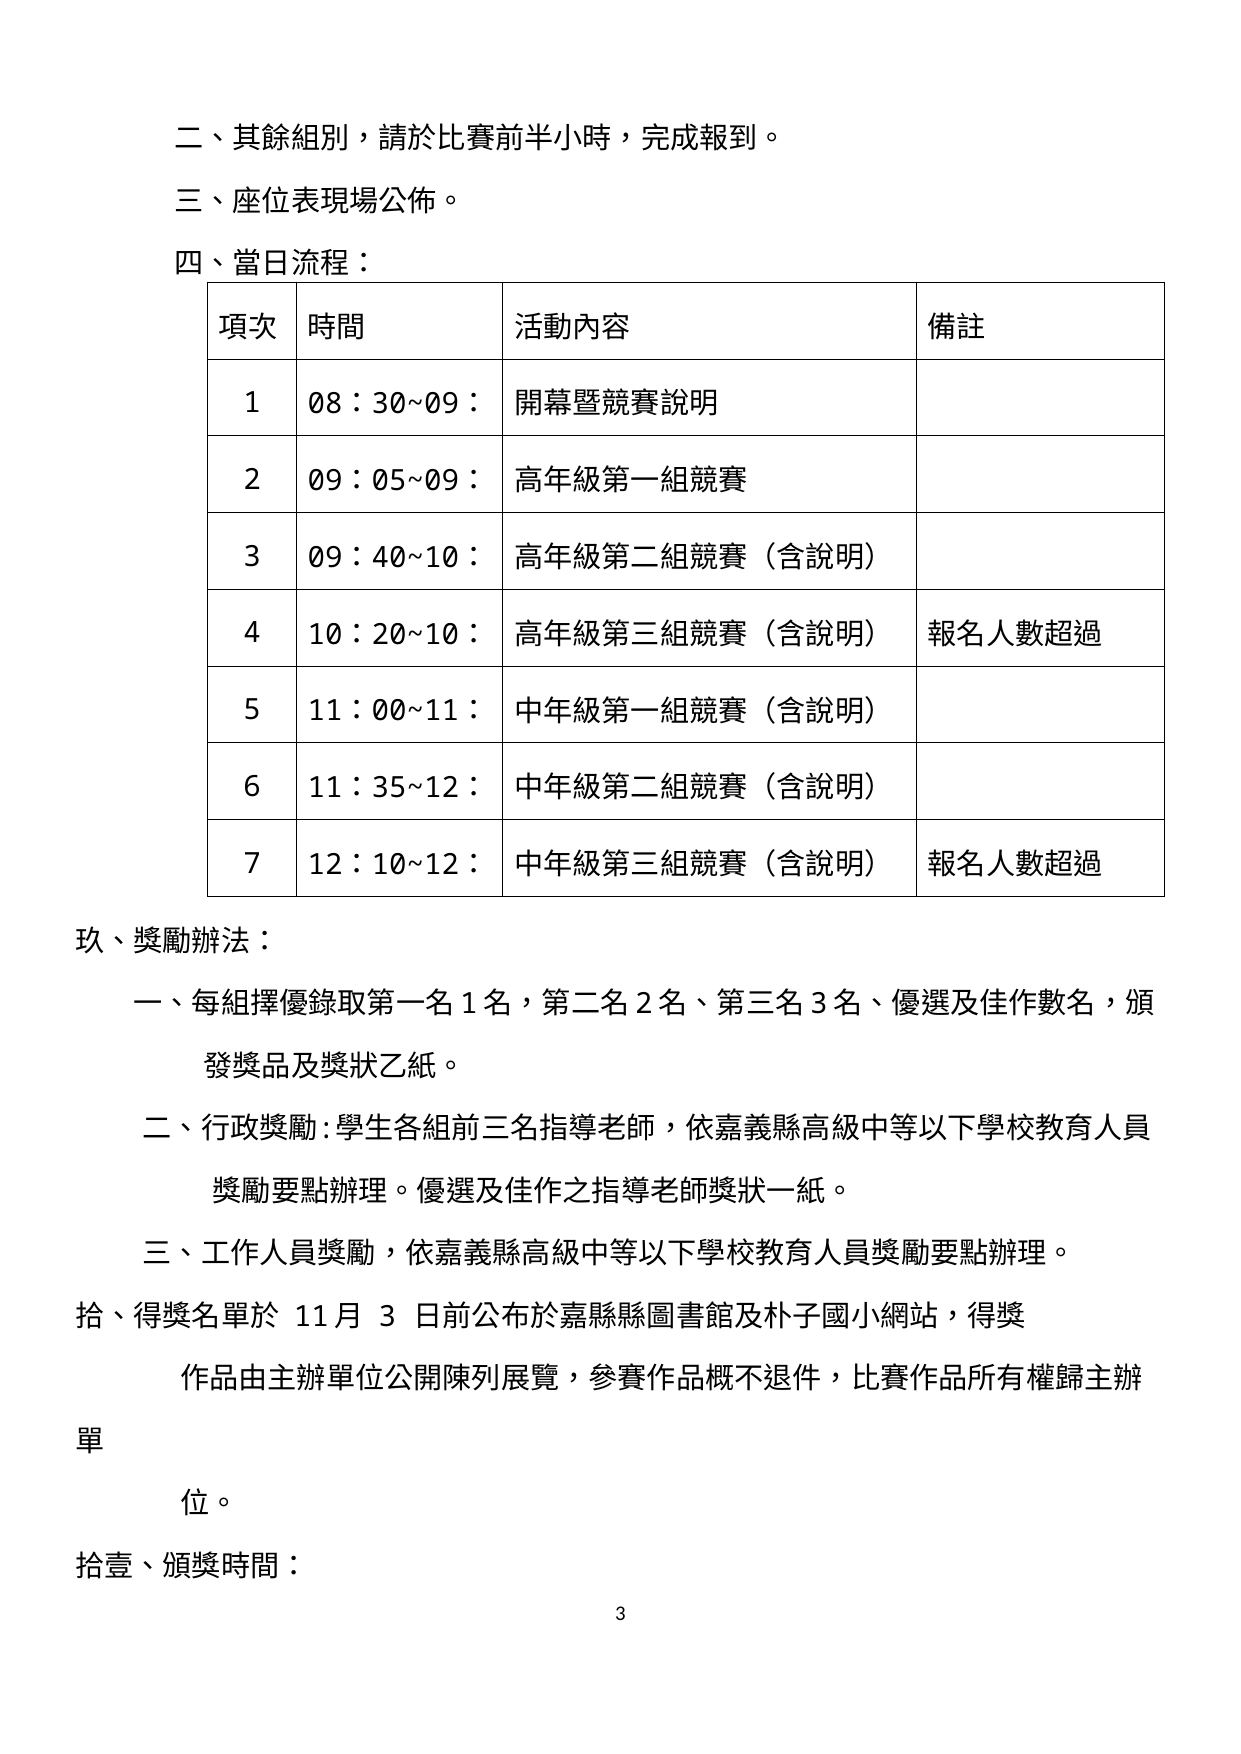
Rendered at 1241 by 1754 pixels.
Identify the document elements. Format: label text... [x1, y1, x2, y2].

text 四、當日流程： [75, 219, 1165, 282]
table_cell 高年級第二組競賽（含說明） [503, 513, 916, 589]
table_cell 報名人數超過240人的預備時段 [917, 820, 1164, 896]
table_cell [917, 667, 1164, 742]
text 一、每組擇優錄取第一名1名，第二名2名、第三名3名、優選及佳作數名，頒 發獎品及獎狀乙紙。 [133, 959, 1165, 1084]
table_cell 10：20~10：50 [297, 590, 502, 666]
table_cell [917, 513, 1164, 589]
table_cell 09：05~09：30 [297, 436, 502, 512]
table_cell 中年級第三組競賽（含說明） [503, 820, 916, 896]
table_cell 高年級第一組競賽 [503, 436, 916, 512]
table_cell 5 [208, 667, 296, 742]
table_cell [917, 436, 1164, 512]
text 三、工作人員獎勵，依嘉義縣高級中等以下學校教育人員獎勵要點辦理。 [125, 1209, 1165, 1272]
table_cell 高年級第三組競賽（含說明） [503, 590, 916, 666]
table_cell 7 [208, 820, 296, 896]
text 二、行政獎勵:學生各組前三名指導老師，依嘉義縣高級中等以下學校教育人員 獎勵要點辦理。優選及佳作之指導老師獎狀一紙。 [125, 1084, 1165, 1209]
table_cell 3 [208, 513, 296, 589]
table_header 備註 [917, 283, 1164, 358]
table_cell 中年級第二組競賽（含說明） [503, 743, 916, 819]
table_cell 開幕暨競賽說明 [503, 360, 916, 435]
text 玖、獎勵辦法： [75, 897, 1165, 959]
table_cell 09：40~10：10 [297, 513, 502, 589]
table_cell 11：35~12：00 [297, 743, 502, 819]
table_cell 1 [208, 360, 296, 435]
table_header 時間 [297, 283, 502, 358]
table_cell 中年級第一組競賽（含說明） [503, 667, 916, 742]
text 拾、得獎名單於 11月 3 日前公布於嘉縣縣圖書館及朴子國小網站，得獎 作品由主辦單位公開陳列展覽，參賽作品概不退件，比賽作品所有權歸主辦單 位。 [75, 1272, 1165, 1522]
text 二、其餘組別，請於比賽前半小時，完成報到。 [75, 94, 1165, 157]
table_cell 08：30~09：00 [297, 360, 502, 435]
text 拾壹、頒獎時間： [75, 1522, 1165, 1584]
table_cell 12：10~12：35 [297, 820, 502, 896]
table_cell [917, 743, 1164, 819]
text 三、座位表現場公佈。 [75, 157, 1165, 219]
table_cell 報名人數超過240人的預備時段 [917, 590, 1164, 666]
table_cell 11：00~11：25 [297, 667, 502, 742]
table_cell 6 [208, 743, 296, 819]
table_header 項次 [208, 283, 296, 358]
table_cell [917, 360, 1164, 435]
table_cell 4 [208, 590, 296, 666]
table_header 活動內容 [503, 283, 916, 358]
table_cell 2 [208, 436, 296, 512]
